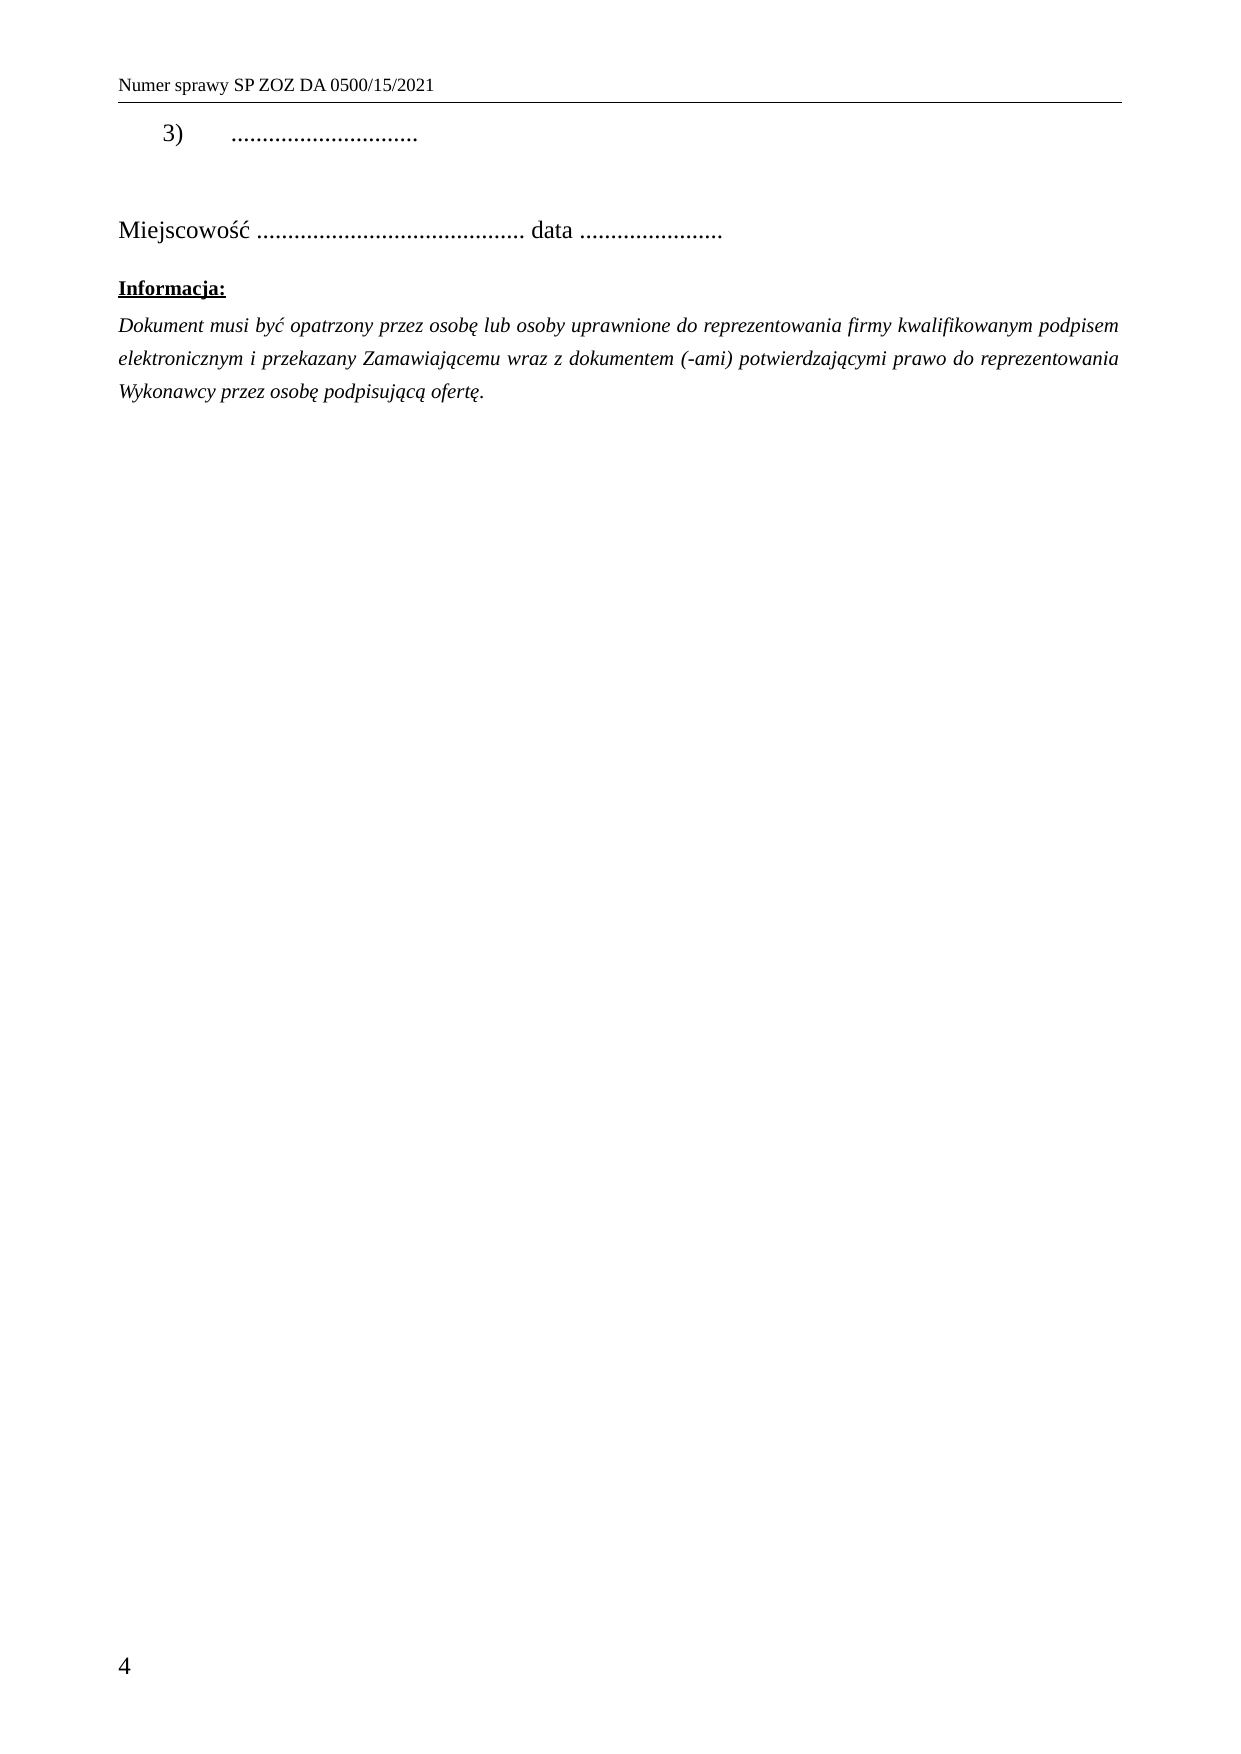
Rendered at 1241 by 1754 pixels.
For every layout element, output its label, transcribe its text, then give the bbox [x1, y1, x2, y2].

list .............................. [159, 118, 1122, 147]
text Informacja: [118, 276, 1122, 300]
text Dokument musi być opatrzony przez osobę lub osoby uprawnione do reprezentowania firmy kwalifikowanym podpisem elektronicznym i przekazany Zamawiającemu wraz z dokumentem (-ami) potwierdzającymi prawo do reprezentowania Wykonawcy przez osobę podpisującą ofertę. [118, 303, 1122, 403]
text Miejscowość ........................................... data ....................... [118, 215, 1122, 244]
